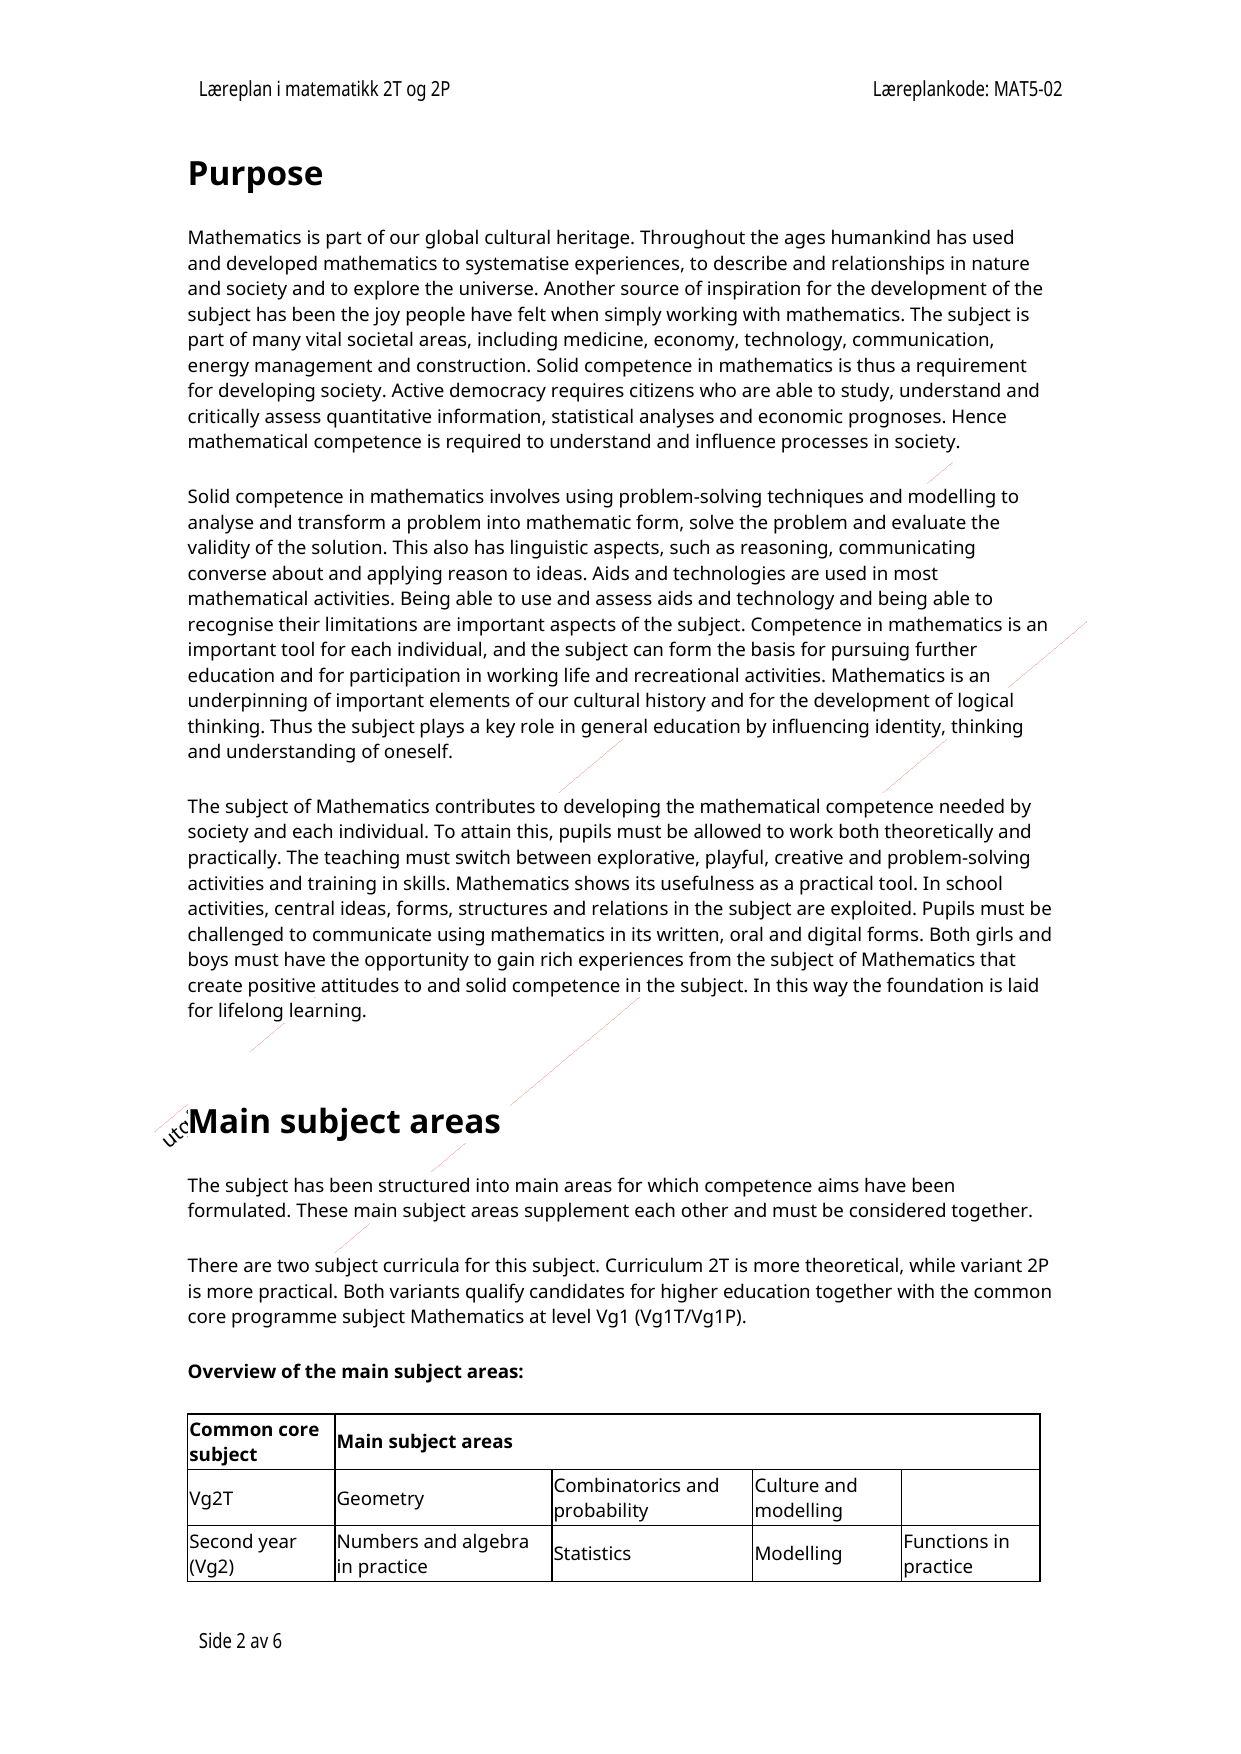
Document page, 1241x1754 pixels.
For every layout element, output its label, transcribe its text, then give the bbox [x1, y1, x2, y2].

table_cell [902, 1470, 1039, 1525]
table_cell Modelling [753, 1526, 901, 1581]
table_header Main subject areas [336, 1415, 1039, 1429]
subtitle Main subject areas [510, 1052, 1053, 1143]
text Mathematics is part of our global cultural heritage. Throughout the ages humankind has used and developed mathematics to systematise experiences, to describe and relationships in nature and society and to explore the universe. Another source of inspiration for the development of the subject has been the joy people have felt when simply working with mathematics. The subject is part of many vital societal areas, including medicine, economy, technology, communication, energy management and construction. Solid competence in mathematics is thus a requirement for developing society. Active democracy requires citizens who are able to study, understand and critically assess quantitative information, statistical analyses and economic prognoses. Hence mathematical competence is required to understand and influence processes in society. [187, 224, 1053, 454]
subtitle Main subject areas [510, 1052, 572, 1104]
table_header Main subject areas [336, 1454, 1039, 1469]
table_cell Vg2T [188, 1470, 334, 1525]
text The subject has been structured into main areas for which competence aims have been formulated. These main subject areas supplement each other and must be considered together. [961, 1172, 1053, 1223]
table_cell Geometry [336, 1470, 551, 1525]
table_cell Statistics [553, 1526, 752, 1581]
text Solid competence in mathematics involves using problem-solving techniques and modelling to analyse and transform a problem into mathematic form, solve the problem and evaluate the validity of the solution. This also has linguistic aspects, such as reasoning, communicating converse about and applying reason to ideas. Aids and technologies are used in most mathematical activities. Being able to use and assess aids and technology and being able to recognise their limitations are important aspects of the subject. Competence in mathematics is an important tool for each individual, and the subject can form the basis for pursuing further education and for participation in working life and recreational activities. Mathematics is an underpinning of important elements of our cultural history and for the development of logical thinking. Thus the subject plays a key role in general education by influencing identity, thinking and understanding of oneself. [867, 483, 1053, 688]
text There are two subject curricula for this subject. Curriculum 2T is more theoretical, while variant 2P is more practical. Both variants qualify candidates for higher education together with the common core programme subject Mathematics at level Vg1 (Vg1T/Vg1P). [187, 1252, 1053, 1329]
text The subject of Mathematics contributes to developing the mathematical competence needed by society and each individual. To attain this, pupils must be allowed to work both theoretically and practically. The teaching must switch between explorative, playful, creative and problem-solving activities and training in skills. Mathematics shows its usefulness as a practical tool. In school activities, central ideas, forms, structures and relations in the subject are exploited. Pupils must be challenged to communicate using mathematics in its written, oral and digital forms. Both girls and boys must have the opportunity to gain rich experiences from the subject of Mathematics that create positive attitudes to and solid competence in the subject. In this way the foundation is laid for lifelong learning. [610, 793, 1053, 1023]
text Overview of the main subject areas: [524, 1358, 1053, 1384]
subtitle Purpose [332, 150, 1053, 195]
